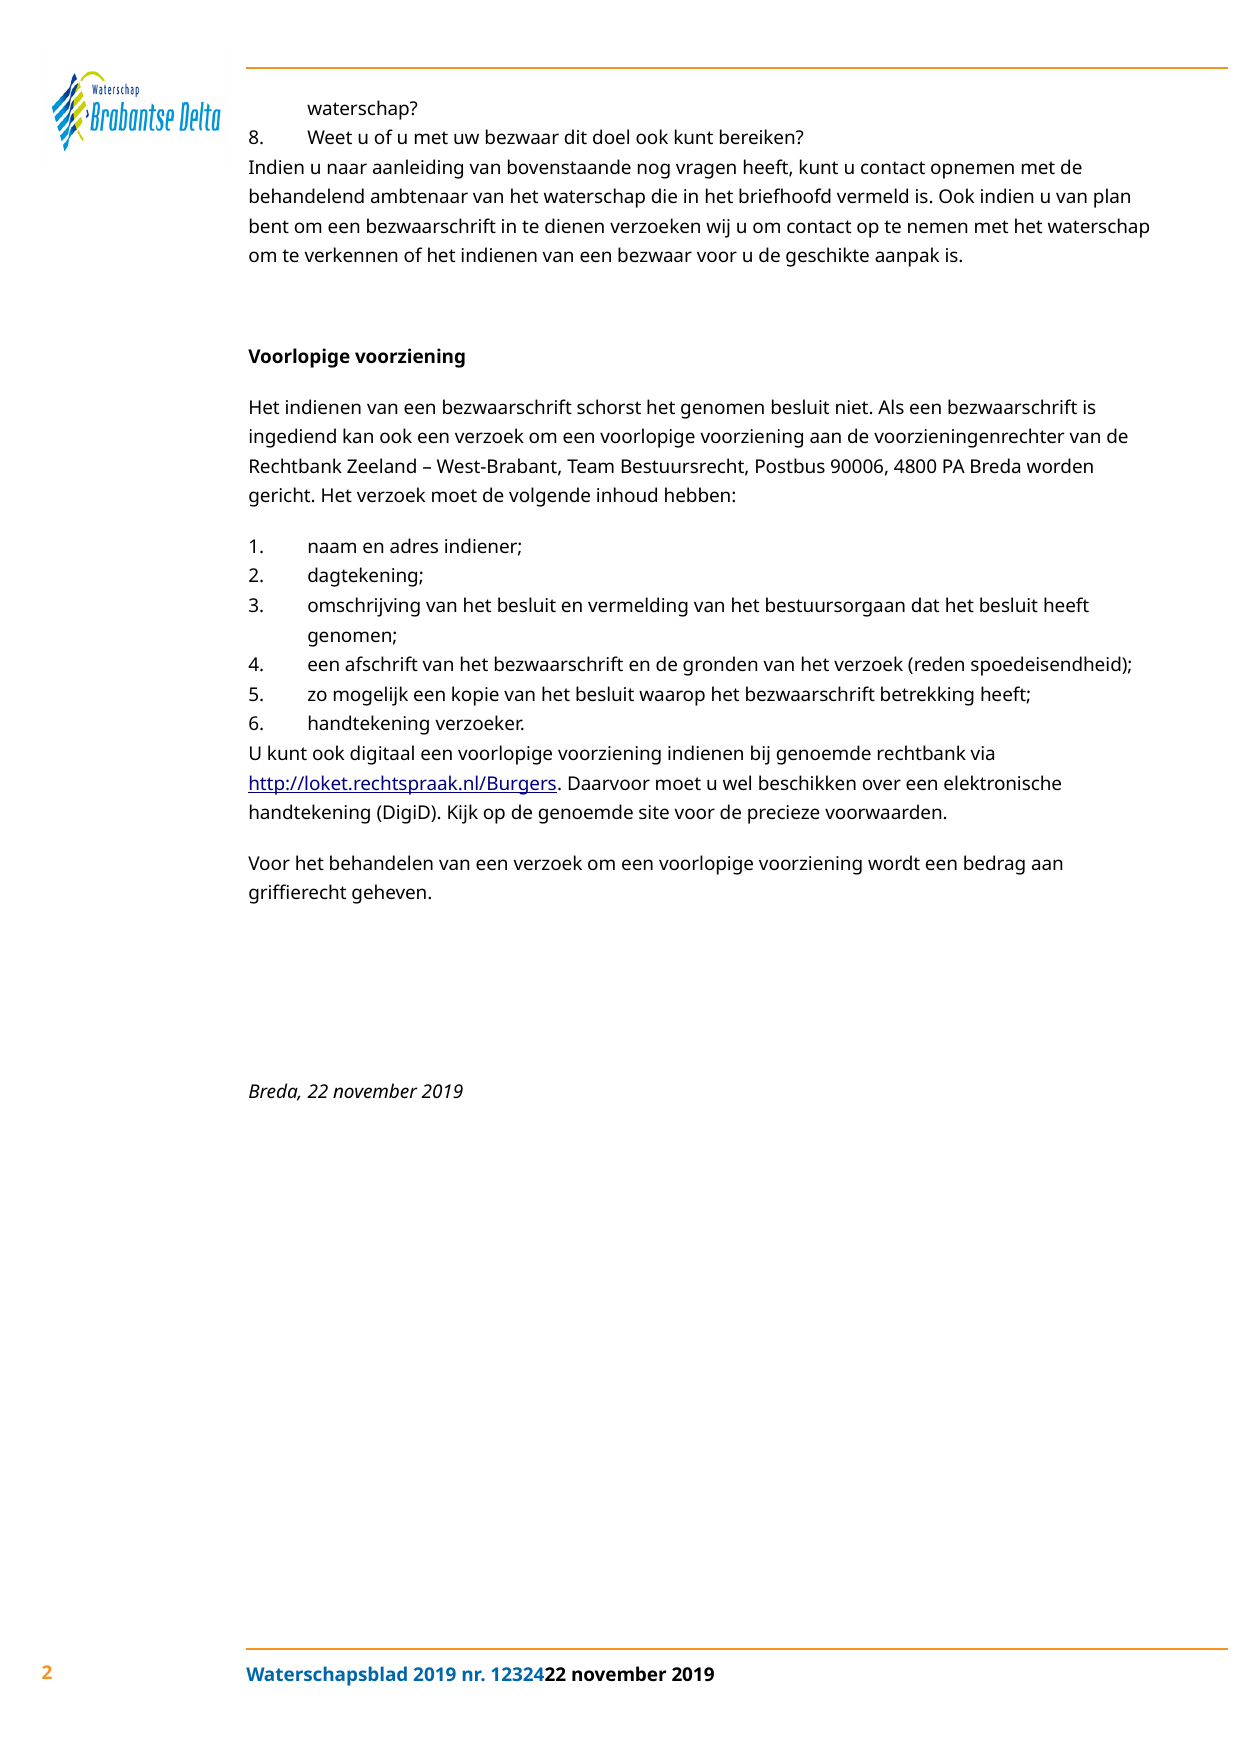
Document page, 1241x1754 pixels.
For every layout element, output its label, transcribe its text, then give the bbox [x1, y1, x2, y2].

list zo mogelijk een kopie van het besluit waarop het bezwaarschrift betrekking heeft; [248, 681, 1152, 707]
text Het indienen van een bezwaarschrift schorst het genomen besluit niet. Als een bezwaarschrift is ingediend kan ook een verzoek om een voorlopige voorziening aan de voorzieningenrechter van de Rechtbank Zeeland – West-Brabant, Team Bestuursrecht, Postbus 90006, 4800 PA Breda worden gericht. Het verzoek moet de volgende inhoud hebben: [248, 394, 1152, 508]
list omschrijving van het besluit en vermelding van het bestuursorgaan dat het besluit heeft genomen; [248, 592, 1152, 648]
list handtekening verzoeker. [248, 711, 1152, 736]
picture [41, 47, 231, 172]
list een afschrift van het bezwaarschrift en de gronden van het verzoek (reden spoedeisendheid); [248, 651, 1152, 677]
list naam en adres indiener; [248, 533, 1152, 559]
text Voorlopige voorziening [248, 343, 1152, 369]
text Voor het behandelen van een verzoek om een voorlopige voorziening wordt een bedrag aan griffierecht geheven. [248, 850, 1152, 905]
text Breda, 22 november 2019 [248, 1078, 1152, 1104]
list dagtekening; [248, 563, 1152, 588]
list waterschap? [248, 95, 1152, 121]
text Indien u naar aanleiding van bovenstaande nog vragen heeft, kunt u contact opnemen met de behandelend ambtenaar van het waterschap die in het briefhoofd vermeld is. Ook indien u van plan bent om een bezwaarschrift in te dienen verzoeken wij u om contact op te nemen met het waterschap om te verkennen of het indienen van een bezwaar voor u de geschikte aanpak is. [248, 154, 1152, 268]
list Weet u of u met uw bezwaar dit doel ook kunt bereiken? [248, 124, 1152, 150]
text U kunt ook digitaal een voorlopige voorziening indienen bij genoemde rechtbank via http://loket.rechtspraak.nl/Burgers. Daarvoor moet u wel beschikken over een elektronische handtekening (DigiD). Kijk op de genoemde site voor de precieze voorwaarden. [248, 740, 1152, 825]
